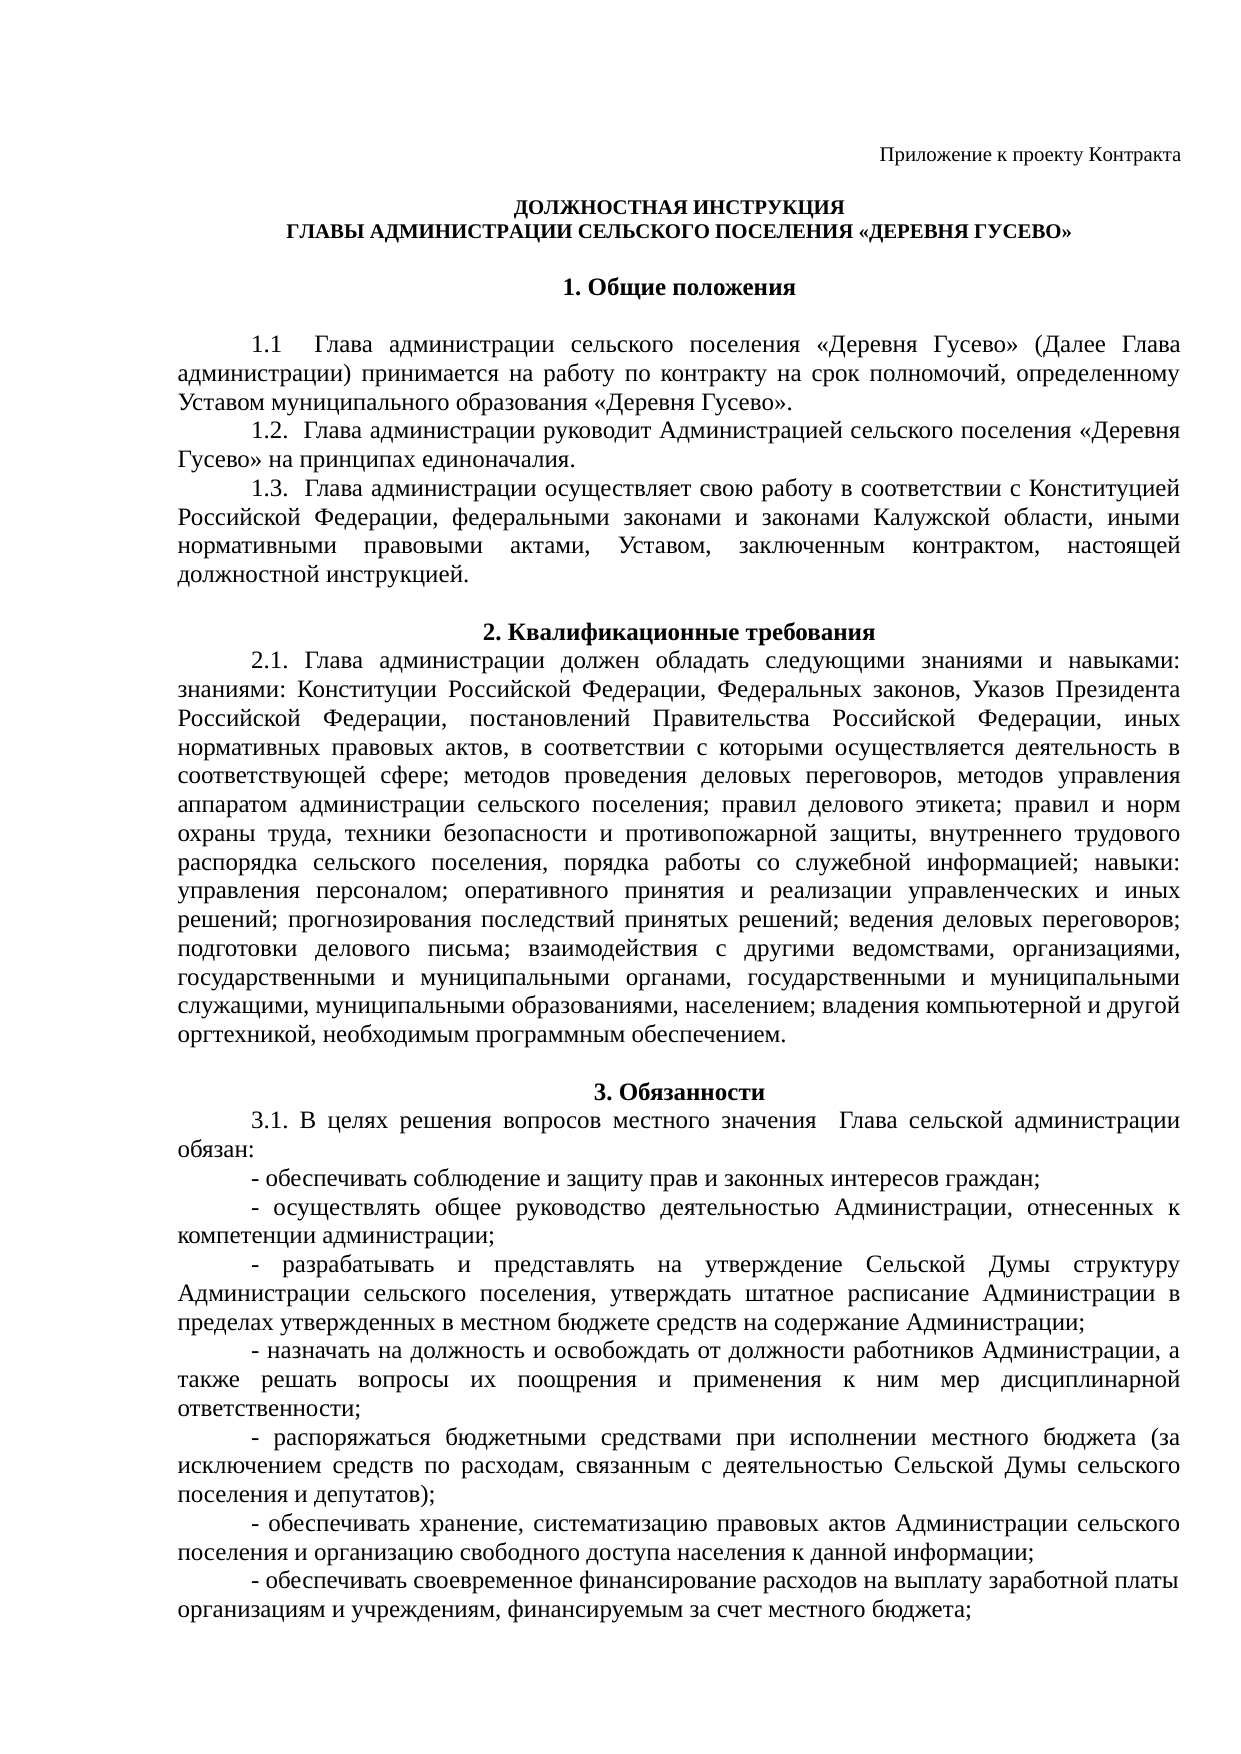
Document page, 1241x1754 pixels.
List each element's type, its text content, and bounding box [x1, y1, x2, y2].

text - осуществлять общее руководство деятельностью Администрации, отнесенных к компетенции администрации; [177, 1192, 1181, 1249]
text - разрабатывать и представлять на утверждение Сельской Думы структуру Администрации сельского поселения, утверждать штатное расписание Администрации в пределах утвержденных в местном бюджете средств на содержание Администрации; [177, 1249, 1181, 1336]
text ДОЛЖНОСТНАЯ ИНСТРУКЦИЯ [177, 195, 1181, 219]
text 1.3. Глава администрации осуществляет свою работу в соответствии с Конституцией Российской Федерации, федеральными законами и законами Калужской области, иными нормативными правовыми актами, Уставом, заключенным контрактом, настоящей должностной инструкцией. [177, 473, 1181, 588]
text - обеспечивать своевременное финансирование расходов на выплату заработной платы [177, 1566, 1181, 1594]
text 3. Обязанности [177, 1077, 1181, 1106]
text 3.1. В целях решения вопросов местного значения Глава сельской администрации обязан: [177, 1106, 1181, 1163]
text Приложение к проекту Контракта [177, 142, 1181, 166]
text 1.2. Глава администрации руководит Администрацией сельского поселения «Деревня Гусево» на принципах единоначалия. [177, 416, 1181, 473]
text ГЛАВЫ АДМИНИСТРАЦИИ СЕЛЬСКОГО ПОСЕЛЕНИЯ «ДЕРЕВНЯ ГУСЕВО» [177, 219, 1181, 243]
text организациям и учреждениям, финансируемым за счет местного бюджета; [177, 1594, 1181, 1623]
text - назначать на должность и освобождать от должности работников Администрации, а также решать вопросы их поощрения и применения к ним мер дисциплинарной ответственности; [177, 1336, 1181, 1422]
text - обеспечивать хранение, систематизацию правовых актов Администрации сельского поселения и организацию свободного доступа населения к данной информации; [177, 1508, 1181, 1566]
text 2. Квалификационные требования [177, 617, 1181, 646]
text - распоряжаться бюджетными средствами при исполнении местного бюджета (за исключением средств по расходам, связанным с деятельностью Сельской Думы сельского поселения и депутатов); [177, 1422, 1181, 1508]
text 1.1 Глава администрации сельского поселения «Деревня Гусево» (Далее Глава администрации) принимается на работу по контракту на срок полномочий, определенному Уставом муниципального образования «Деревня Гусево». [177, 329, 1181, 416]
text - обеспечивать соблюдение и защиту прав и законных интересов граждан; [177, 1163, 1181, 1192]
text 2.1. Глава администрации должен обладать следующими знаниями и навыками: знаниями: Конституции Российской Федерации, Федеральных законов, Указов Президента Российской Федерации, постановлений Правительства Российской Федерации, иных нормативных правовых актов, в соответствии с которыми осуществляется деятельность в соответствующей сфере; методов проведения деловых переговоров, методов управления аппаратом администрации сельского поселения; правил делового этикета; правил и норм охраны труда, техники безопасности и противопожарной защиты, внутреннего трудового распорядка сельского поселения, порядка работы со служебной информацией; навыки: управления персоналом; оперативного принятия и реализации управленческих и иных решений; прогнозирования последствий принятых решений; ведения деловых переговоров; подготовки делового письма; взаимодействия с другими ведомствами, организациями, государственными и муниципальными органами, государственными и муниципальными служащими, муниципальными образованиями, населением; владения компьютерной и другой оргтехникой, необходимым программным обеспечением. [177, 646, 1181, 1048]
text 1. Общие положения [177, 272, 1181, 301]
